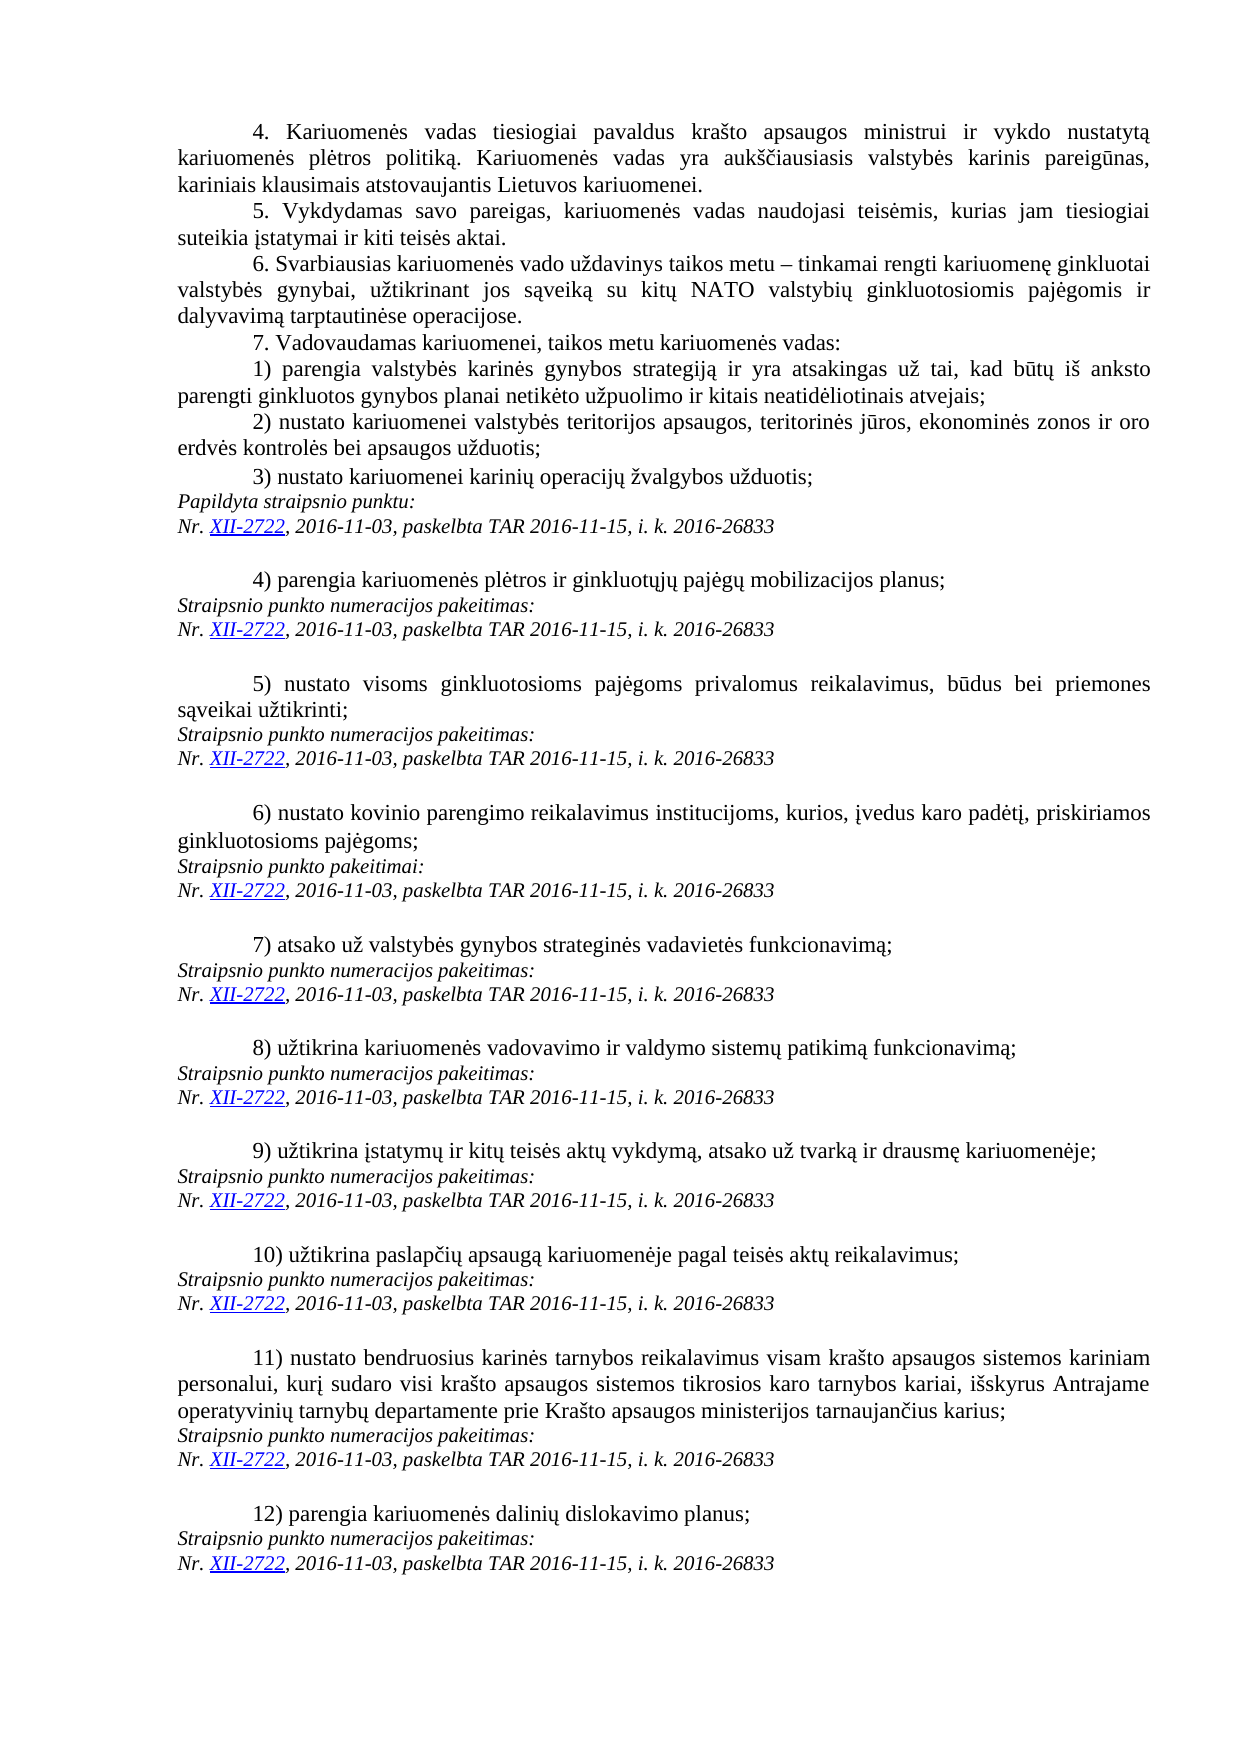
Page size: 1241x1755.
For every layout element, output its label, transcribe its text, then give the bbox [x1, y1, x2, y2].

text Nr. XII-2722, 2016-11-03, paskelbta TAR 2016-11-15, i. k. 2016-26833 [177, 1085, 1152, 1109]
text 8) užtikrina kariuomenės vadovavimo ir valdymo sistemų patikimą funkcionavimą; [177, 1034, 1152, 1061]
text Straipsnio punkto pakeitimai: [177, 854, 1152, 878]
text 12) parengia kariuomenės dalinių dislokavimo planus; [177, 1500, 1152, 1526]
text 4) parengia kariuomenės plėtros ir ginkluotųjų pajėgų mobilizacijos planus; [177, 566, 1152, 593]
text 11) nustato bendruosius karinės tarnybos reikalavimus visam krašto apsaugos sistemos kariniam personalui, kurį sudaro visi krašto apsaugos sistemos tikrosios karo tarnybos kariai, išskyrus Antrajame operatyvinių tarnybų departamente prie Krašto apsaugos ministerijos tarnaujančius karius; [177, 1344, 1152, 1423]
text Nr. XII-2722, 2016-11-03, paskelbta TAR 2016-11-15, i. k. 2016-26833 [177, 617, 1152, 641]
text 6. Svarbiausias kariuomenės vado uždavinys taikos metu – tinkamai rengti kariuomenę ginkluotai valstybės gynybai, užtikrinant jos sąveiką su kitų NATO valstybių ginkluotosiomis pajėgomis ir dalyvavimą tarptautinėse operacijose. [177, 250, 1152, 329]
text 2) nustato kariuomenei valstybės teritorijos apsaugos, teritorinės jūros, ekonominės zonos ir oro erdvės kontrolės bei apsaugos užduotis; [177, 408, 1152, 461]
text Nr. XII-2722, 2016-11-03, paskelbta TAR 2016-11-15, i. k. 2016-26833 [177, 1291, 1152, 1315]
text 1) parengia valstybės karinės gynybos strategiją ir yra atsakingas už tai, kad būtų iš anksto parengti ginkluotos gynybos planai netikėto užpuolimo ir kitais neatidėliotinais atvejais; [177, 355, 1152, 408]
text Straipsnio punkto numeracijos pakeitimas: [177, 722, 1152, 746]
text 4. Kariuomenės vadas tiesiogiai pavaldus krašto apsaugos ministrui ir vykdo nustatytą kariuomenės plėtros politiką. Kariuomenės vadas yra aukščiausiasis valstybės karinis pareigūnas, kariniais klausimais atstovaujantis Lietuvos kariuomenei. [177, 118, 1152, 197]
text Straipsnio punkto numeracijos pakeitimas: [177, 1164, 1152, 1188]
text Nr. XII-2722, 2016-11-03, paskelbta TAR 2016-11-15, i. k. 2016-26833 [177, 878, 1152, 902]
text Nr. XII-2722, 2016-11-03, paskelbta TAR 2016-11-15, i. k. 2016-26833 [177, 982, 1152, 1006]
text Papildyta straipsnio punktu: [177, 489, 1152, 513]
text Nr. XII-2722, 2016-11-03, paskelbta TAR 2016-11-15, i. k. 2016-26833 [177, 513, 1152, 538]
text Nr. XII-2722, 2016-11-03, paskelbta TAR 2016-11-15, i. k. 2016-26833 [177, 1447, 1152, 1471]
text Straipsnio punkto numeracijos pakeitimas: [177, 1423, 1152, 1447]
text 9) užtikrina įstatymų ir kitų teisės aktų vykdymą, atsako už tvarką ir drausmę kariuomenėje; [177, 1138, 1152, 1164]
text Straipsnio punkto numeracijos pakeitimas: [177, 593, 1152, 617]
text Straipsnio punkto numeracijos pakeitimas: [177, 1267, 1152, 1291]
text Straipsnio punkto numeracijos pakeitimas: [177, 1526, 1152, 1550]
text Nr. XII-2722, 2016-11-03, paskelbta TAR 2016-11-15, i. k. 2016-26833 [177, 746, 1152, 770]
text 5. Vykdydamas savo pareigas, kariuomenės vadas naudojasi teisėmis, kurias jam tiesiogiai suteikia įstatymai ir kiti teisės aktai. [177, 197, 1152, 250]
text Nr. XII-2722, 2016-11-03, paskelbta TAR 2016-11-15, i. k. 2016-26833 [177, 1550, 1152, 1574]
text 3) nustato kariuomenei karinių operacijų žvalgybos užduotis; [177, 461, 1152, 489]
text Straipsnio punkto numeracijos pakeitimas: [177, 1061, 1152, 1085]
text 7) atsako už valstybės gynybos strateginės vadavietės funkcionavimą; [177, 931, 1152, 957]
text 6) nustato kovinio parengimo reikalavimus institucijoms, kurios, įvedus karo padėtį, priskiriamos ginkluotosioms pajėgoms; [177, 799, 1152, 854]
text Straipsnio punkto numeracijos pakeitimas: [177, 957, 1152, 982]
text 5) nustato visoms ginkluotosioms pajėgoms privalomus reikalavimus, būdus bei priemones sąveikai užtikrinti; [177, 669, 1152, 722]
text Nr. XII-2722, 2016-11-03, paskelbta TAR 2016-11-15, i. k. 2016-26833 [177, 1188, 1152, 1212]
text 10) užtikrina paslapčių apsaugą kariuomenėje pagal teisės aktų reikalavimus; [177, 1241, 1152, 1267]
text 7. Vadovaudamas kariuomenei, taikos metu kariuomenės vadas: [177, 329, 1152, 355]
